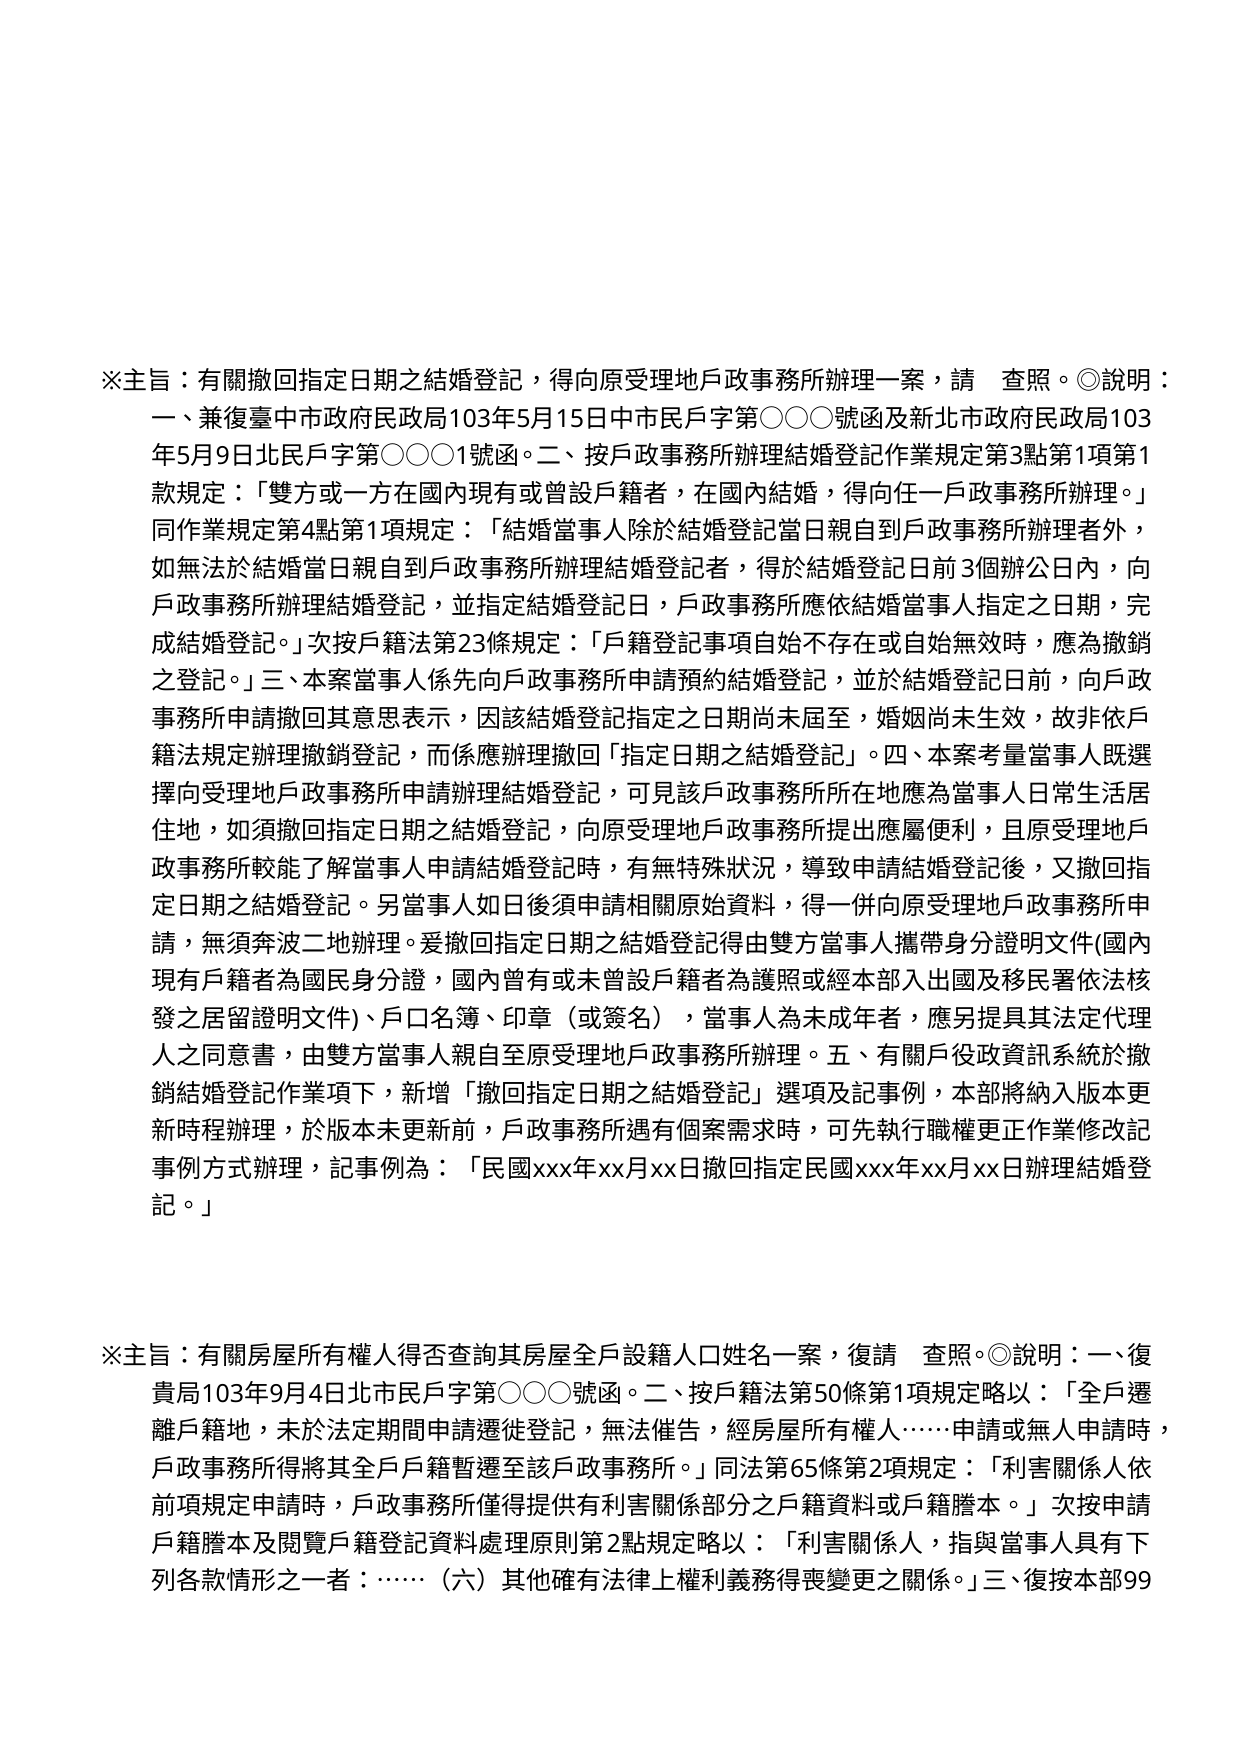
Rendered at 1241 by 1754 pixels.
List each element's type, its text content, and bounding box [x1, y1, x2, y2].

text ※主旨：有關撤回指定日期之結婚登記，得向原受理地戶政事務所辦理一案，請 查照。◎說明：一、兼復臺中市政府民政局103年5月15日中市民戶字第○○○號函及新北市政府民政局103年5月9日北民戶字第○○○1號函。二、 按戶政事務所辦理結婚登記作業規定第3點第1項第1款規定：「雙方或一方在國內現有或曾設戶籍者，在國內結婚，得向任一戶政事務所辦理。」同作業規定第4點第1項規定：「結婚當事人除於結婚登記當日親自到戶政事務所辦理者外，如無法於結婚當日親自到戶政事務所辦理結婚登記者，得於結婚登記日前3個辦公日內，向戶政事務所辦理結婚登記，並指定結婚登記日，戶政事務所應依結婚當事人指定之日期，完成結婚登記。」次按戶籍法第23條規定：「戶籍登記事項自始不存在或自始無效時，應為撤銷之登記。」三、本案當事人係先向戶政事務所申請預約結婚登記，並於結婚登記日前，向戶政事務所申請撤回其意思表示，因該結婚登記指定之日期尚未屆至，婚姻尚未生效，故非依戶籍法規定辦理撤銷登記，而係應辦理撤回「指定日期之結婚登記」。四、本案考量當事人既選擇向受理地戶政事務所申請辦理結婚登記，可見該戶政事務所所在地應為當事人日常生活居住地，如須撤回指定日期之結婚登記，向原受理地戶政事務所提出應屬便利，且原受理地戶政事務所較能了解當事人申請結婚登記時，有無特殊狀況，導致申請結婚登記後，又撤回指定日期之結婚登記。另當事人如日後須申請相關原始資料，得一併向原受理地戶政事務所申請，無須奔波二地辦理。爰撤回指定日期之結婚登記得由雙方當事人攜帶身分證明文件(國內現有戶籍者為國民身分證，國內曾有或未曾設戶籍者為護照或經本部入出國及移民署依法核發之居留證明文件)、戶口名簿、印章（或簽名），當事人為未成年者，應另提具其法定代理人之同意書，由雙方當事人親自至原受理地戶政事務所辦理。五、有關戶役政資訊系統於撤銷結婚登記作業項下，新增「撤回指定日期之結婚登記」選項及記事例，本部將納入版本更新時程辦理，於版本未更新前，戶政事務所遇有個案需求時，可先執行職權更正作業修改記事例方式辦理，記事例為：「民國xxx年xx月xx日撤回指定民國xxx年xx月xx日辦理結婚登記。」 [101, 360, 1152, 1222]
text ※主旨：有關房屋所有權人得否查詢其房屋全戶設籍人口姓名一案，復請 查照。◎說明：一、復 貴局103年9月4日北市民戶字第○○○號函。二、按戶籍法第50條第1項規定略以：「全戶遷離戶籍地，未於法定期間申請遷徙登記，無法催告，經房屋所有權人……申請或無人申請時，戶政事務所得將其全戶戶籍暫遷至該戶政事務所。」同法第65條第2項規定：「利害關係人依前項規定申請時，戶政事務所僅得提供有利害關係部分之戶籍資料或戶籍謄本。」次按申請戶籍謄本及閱覽戶籍登記資料處理原則第2點規定略以：「利害關係人，指與當事人具有下列各款情形之一者：……（六）其他確有法律上權利義務得喪變更之關係。」三、復按本部99年11月23日台內戶字第0990229595號函略以：「有關房屋所有權人本人親自或以書面委託他人（如代書）以傳真方式申請查詢其房屋有無他人設籍，考量查詢目的與手段應合理相當，戶政事務所僅得回復『有』或『無』他戶設籍情形，不得提供設籍者個人資料。」四、依 貴局來函略以，陳情人表示其為房屋所有權人（陳情人亦於103年8月27日來電洽詢本部），欲查詢於其房屋設籍者之姓名，惟依本部99年11月23日台內戶字第0990229595號函規定，戶政事務所僅得回復「有」或「無」他戶設籍情形，陳情人認為影響其權利之行使，請本部檢討該函釋之妥適性。五、本案房屋所有權人如以利害關係人身分提憑房屋所有權證明文件申請查詢於其房屋設籍者之姓名，為兼顧房屋所有權人權益及設籍者之個人隱私，由戶政事務所視其查詢之用途，得查告在其房屋設籍人口之姓名；惟如另提房屋所有權以外之利害關係證明文件者，依戶籍法第65條等相關規定核處。至房屋所有權人欲辦理逕遷戶政事務所，應依戶籍法第50條規定辦理，尚不得僅為部分戶內人口逕遷戶政事務所。 [101, 1335, 1152, 1597]
